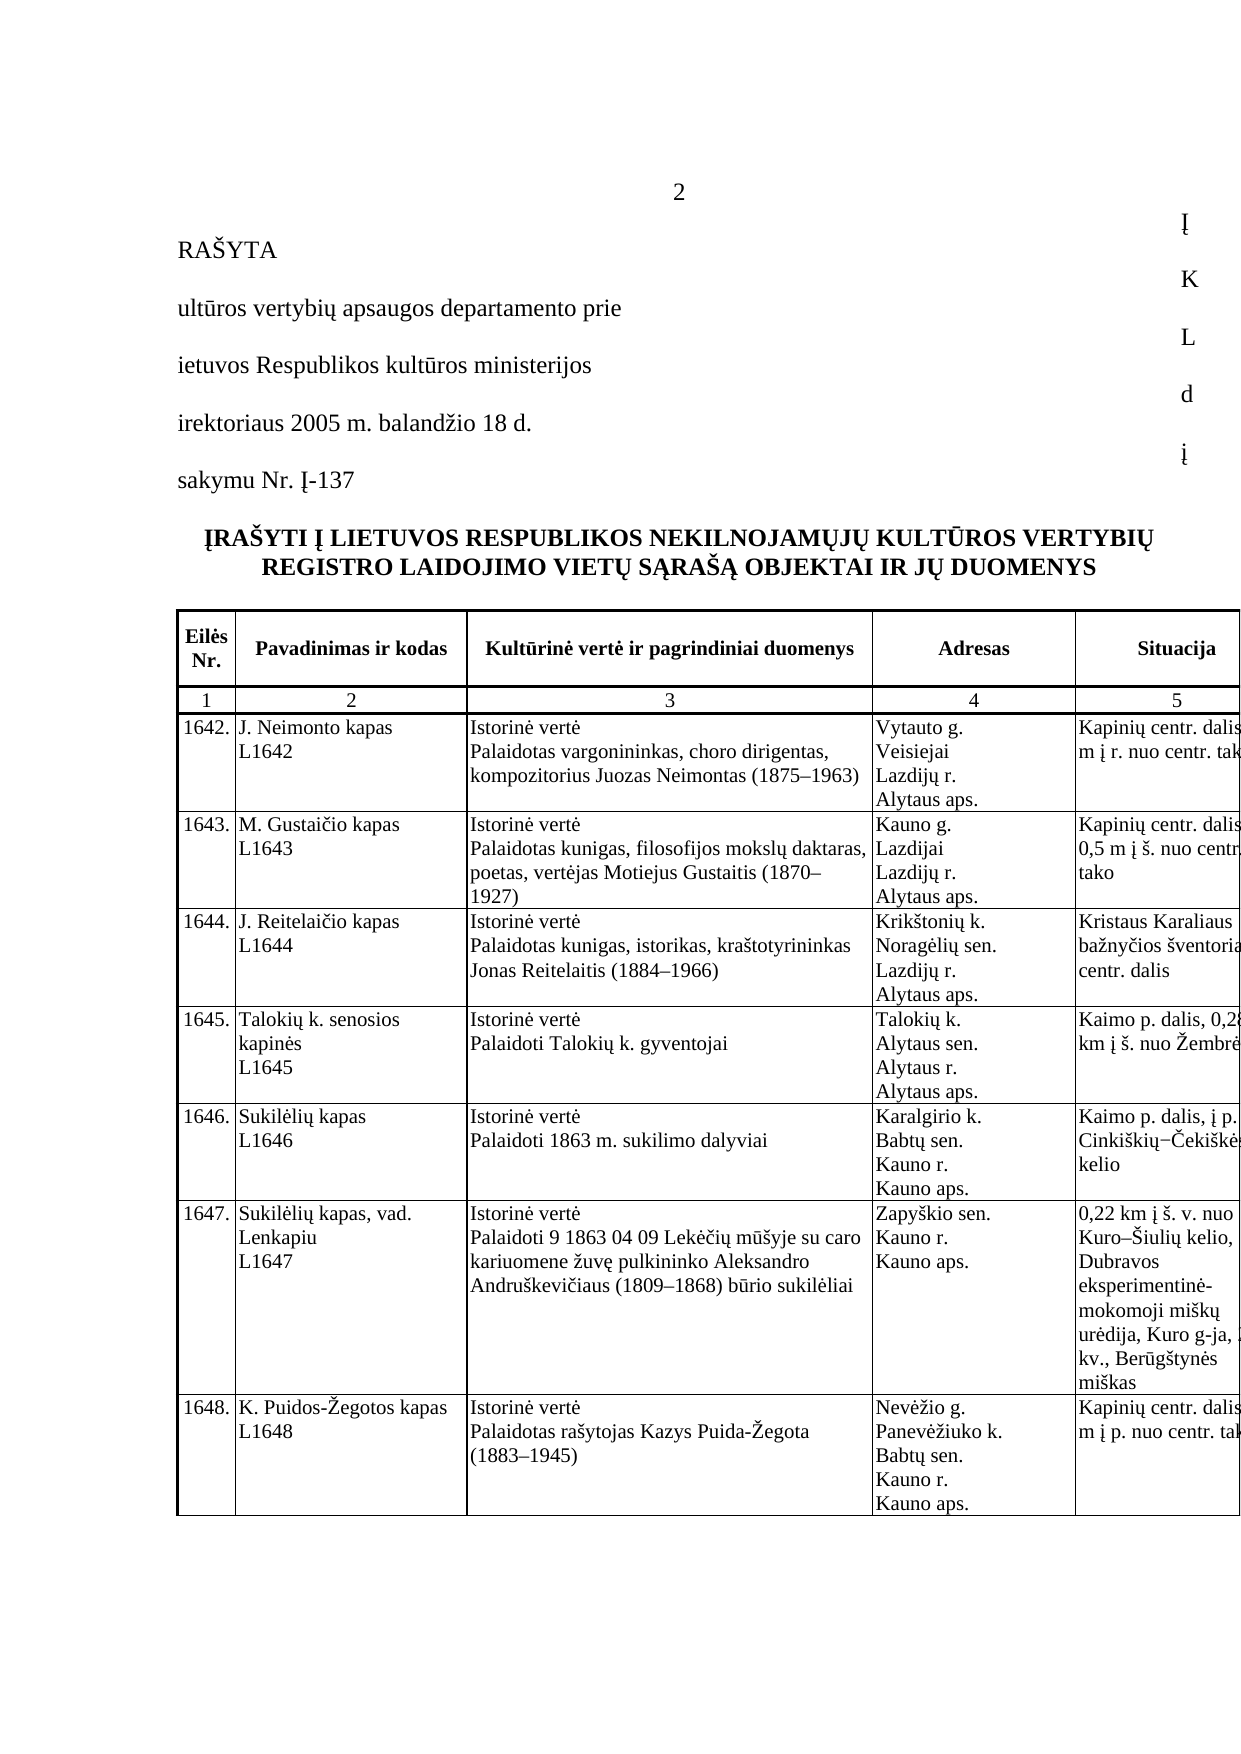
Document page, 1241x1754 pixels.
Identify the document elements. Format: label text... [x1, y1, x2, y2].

table_cell Nevėžio g. Panevėžiuko k. Babtų sen. Kauno r. Kauno aps. [873, 1395, 1075, 1515]
table_cell Sukilėlių kapas, vad. Lenkapiu L1647 [236, 1201, 466, 1394]
table_cell 1 [179, 688, 235, 712]
table_cell Kapinių centr. dalis, 1 m į r. nuo centr. tako [1076, 715, 1239, 811]
table_header Adresas [873, 612, 1075, 684]
text Kultūros vertybių apsaugos departamento prie [177, 264, 1181, 322]
table_cell Kapinių centr. dalis, 10 m į p. nuo centr. tako [1076, 1395, 1239, 1515]
table_cell 1644. [179, 909, 235, 1006]
table_cell 1648. [179, 1395, 235, 1515]
table_cell Talokių k. Alytaus sen. Alytaus r. Alytaus aps. [873, 1007, 1075, 1103]
table_cell 4 [873, 688, 1075, 712]
table_cell 1646. [179, 1104, 235, 1200]
text Lietuvos Respublikos kultūros ministerijos [177, 322, 1181, 379]
table_cell Kapinių centr. dalis, 0,5 m į š. nuo centr. tako [1076, 812, 1239, 908]
table_cell Zapyškio sen. Kauno r. Kauno aps. [873, 1201, 1075, 1394]
table_cell Istorinė vertė Palaidotas rašytojas Kazys Puida-Žegota (1883–1945) [468, 1395, 872, 1515]
text įsakymu Nr. Į-137 [177, 437, 1181, 494]
table_cell K. Puidos-Žegotos kapas L1648 [236, 1395, 466, 1515]
table_header Kultūrinė vertė ir pagrindiniai duomenys [468, 612, 872, 684]
text ĮRAŠYTI Į LIETUVOS RESPUBLIKOS NEKILNOJAMŲJŲ KULTŪROS VERTYBIŲ REGISTRO LAIDOJIMO VIETŲ SĄRAŠĄ OBJEKTAI IR JŲ DUOMENYS [177, 523, 1181, 580]
table_cell Istorinė vertė Palaidoti 9 1863 04 09 Lekėčių mūšyje su caro kariuomene žuvę pulkininko Aleksandro Andruškevičiaus (1809–1868) būrio sukilėliai [468, 1201, 872, 1394]
table_cell 0,22 km į š. v. nuo Kuro–Šiulių kelio, Dubravos eksperimentinė-mokomoji miškų urėdija, Kuro g-ja, 27 kv., Berūgštynės miškas [1076, 1201, 1239, 1394]
table_header Eilės Nr. [179, 612, 235, 684]
table_cell 1643. [179, 812, 235, 908]
table_cell Istorinė vertė Palaidoti Talokių k. gyventojai [468, 1007, 872, 1103]
table_cell Krikštonių k. Noragėlių sen. Lazdijų r. Alytaus aps. [873, 909, 1075, 1006]
text direktoriaus 2005 m. balandžio 18 d. [177, 379, 1181, 437]
table_cell 3 [468, 688, 872, 712]
table_cell 1645. [179, 1007, 235, 1103]
table_cell 5 [1076, 688, 1239, 712]
table_cell Istorinė vertė Palaidotas kunigas, istorikas, kraštotyrininkas Jonas Reitelaitis (1884–1966) [468, 909, 872, 1006]
table_cell 1642. [179, 715, 235, 811]
table_cell Kristaus Karaliaus bažnyčios šventoriaus centr. dalis [1076, 909, 1239, 1006]
table_cell J. Reitelaičio kapas L1644 [236, 909, 466, 1006]
table_cell Kauno g. Lazdijai Lazdijų r. Alytaus aps. [873, 812, 1075, 908]
table_cell Istorinė vertė Palaidotas vargonininkas, choro dirigentas, kompozitorius Juozas Neimontas (1875–1963) [468, 715, 872, 811]
table_cell Kaimo p. dalis, 0,28 km į š. nuo Žembrės u. [1076, 1007, 1239, 1103]
table_cell Kaimo p. dalis, į p. nuo Cinkiškių−Čekiškės kelio [1076, 1104, 1239, 1200]
table_cell Karalgirio k. Babtų sen. Kauno r. Kauno aps. [873, 1104, 1075, 1200]
table_cell Sukilėlių kapas L1646 [236, 1104, 466, 1200]
table_header Situacija [1076, 612, 1239, 684]
table_cell Istorinė vertė Palaidoti 1863 m. sukilimo dalyviai [468, 1104, 872, 1200]
table_cell J. Neimonto kapas L1642 [236, 715, 466, 811]
table_header Pavadinimas ir kodas [236, 612, 466, 684]
text ĮRAŠYTA [177, 207, 1181, 264]
table_cell Vytauto g. Veisiejai Lazdijų r. Alytaus aps. [873, 715, 1075, 811]
table_cell Istorinė vertė Palaidotas kunigas, filosofijos mokslų daktaras, poetas, vertėjas Motiejus Gustaitis (1870–1927) [468, 812, 872, 908]
table_cell 1647. [179, 1201, 235, 1394]
table_cell 2 [236, 688, 466, 712]
table_cell M. Gustaičio kapas L1643 [236, 812, 466, 908]
table_cell Talokių k. senosios kapinės L1645 [236, 1007, 466, 1103]
